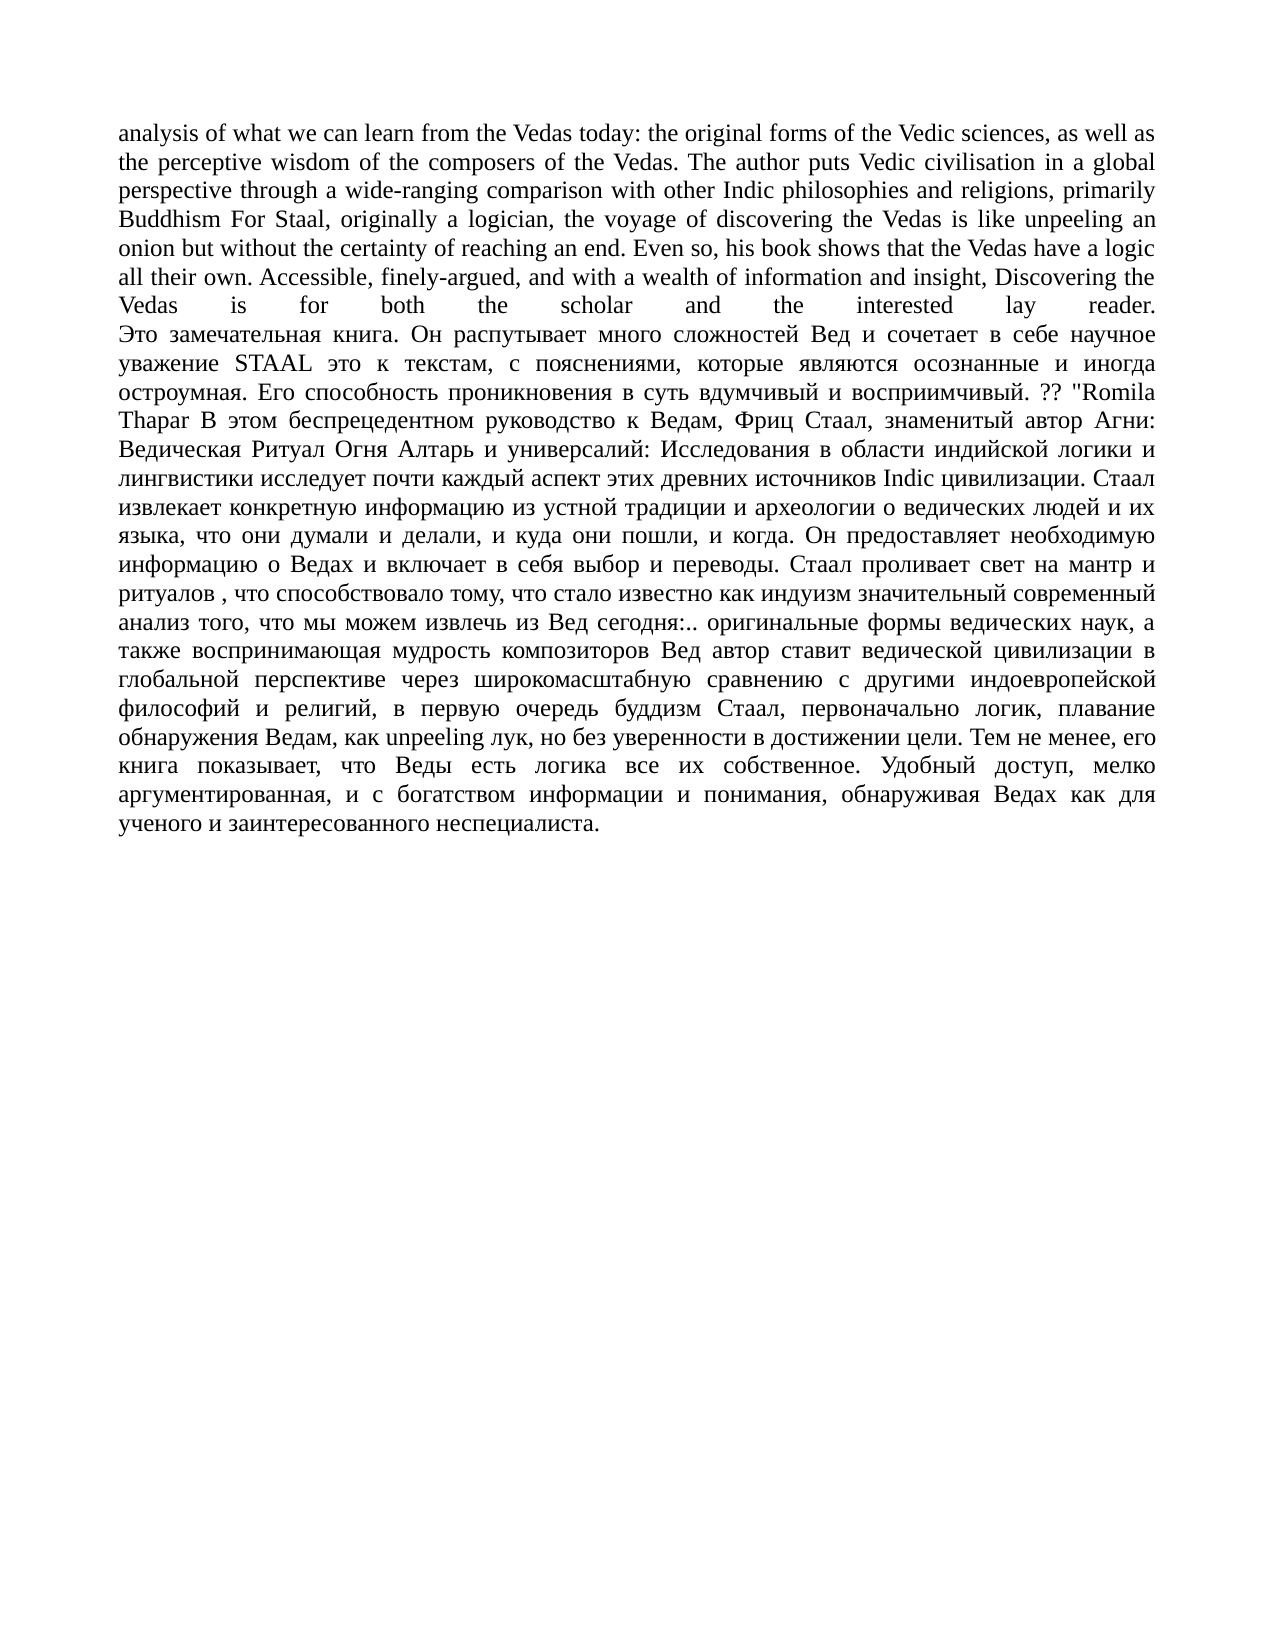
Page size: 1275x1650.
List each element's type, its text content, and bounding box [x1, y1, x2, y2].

text analysis of what we can learn from the Vedas today: the original forms of the Vedic sciences, as well as the perceptive wisdom of the composers of the Vedas. The author puts Vedic civilisation in a global perspective through a wide-ranging comparison with other Indic philosophies and religions, primarily Buddhism For Staal, originally a logician, the voyage of discovering the Vedas is like unpeeling an onion but without the certainty of reaching an end. Even so, his book shows that the Vedas have a logic all their own. Accessible, finely-argued, and with a wealth of information and insight, Discovering the Vedas is for both the scholar and the interested lay reader. Это замечательная книга. Он распутывает много сложностей Вед и сочетает в себе научное уважение STAAL это к текстам, с пояснениями, которые являются осознанные и иногда остроумная. Его способность проникновения в суть вдумчивый и восприимчивый. ?? "Romila Thapar В этом беспрецедентном руководство к Ведам, Фриц Стаал, знаменитый автор Агни: Ведическая Ритуал Огня Алтарь и универсалий: Исследования в области индийской логики и лингвистики исследует почти каждый аспект этих древних источников Indic цивилизации. Стаал извлекает конкретную информацию из устной традиции и археологии о ведических людей и их языка, что они думали и делали, и куда они пошли, и когда. Он предоставляет необходимую информацию о Ведах и включает в себя выбор и переводы. Стаал проливает свет на мантр и ритуалов , что способствовало тому, что стало известно как индуизм значительный современный анализ того, что мы можем извлечь из Вед сегодня:.. оригинальные формы ведических наук, а также воспринимающая мудрость композиторов Вед автор ставит ведической цивилизации в глобальной перспективе через широкомасштабную сравнению с другими индоевропейской философий и религий, в первую очередь буддизм Стаал, первоначально логик, плавание обнаружения Ведам, как unpeeling лук, но без уверенности в достижении цели. Тем не менее, его книга показывает, что Веды есть логика все их собственное. Удобный доступ, мелко аргументированная, и с богатством информации и понимания, обнаруживая Ведах как для ученого и заинтересованного неспециалиста. [118, 118, 1157, 837]
